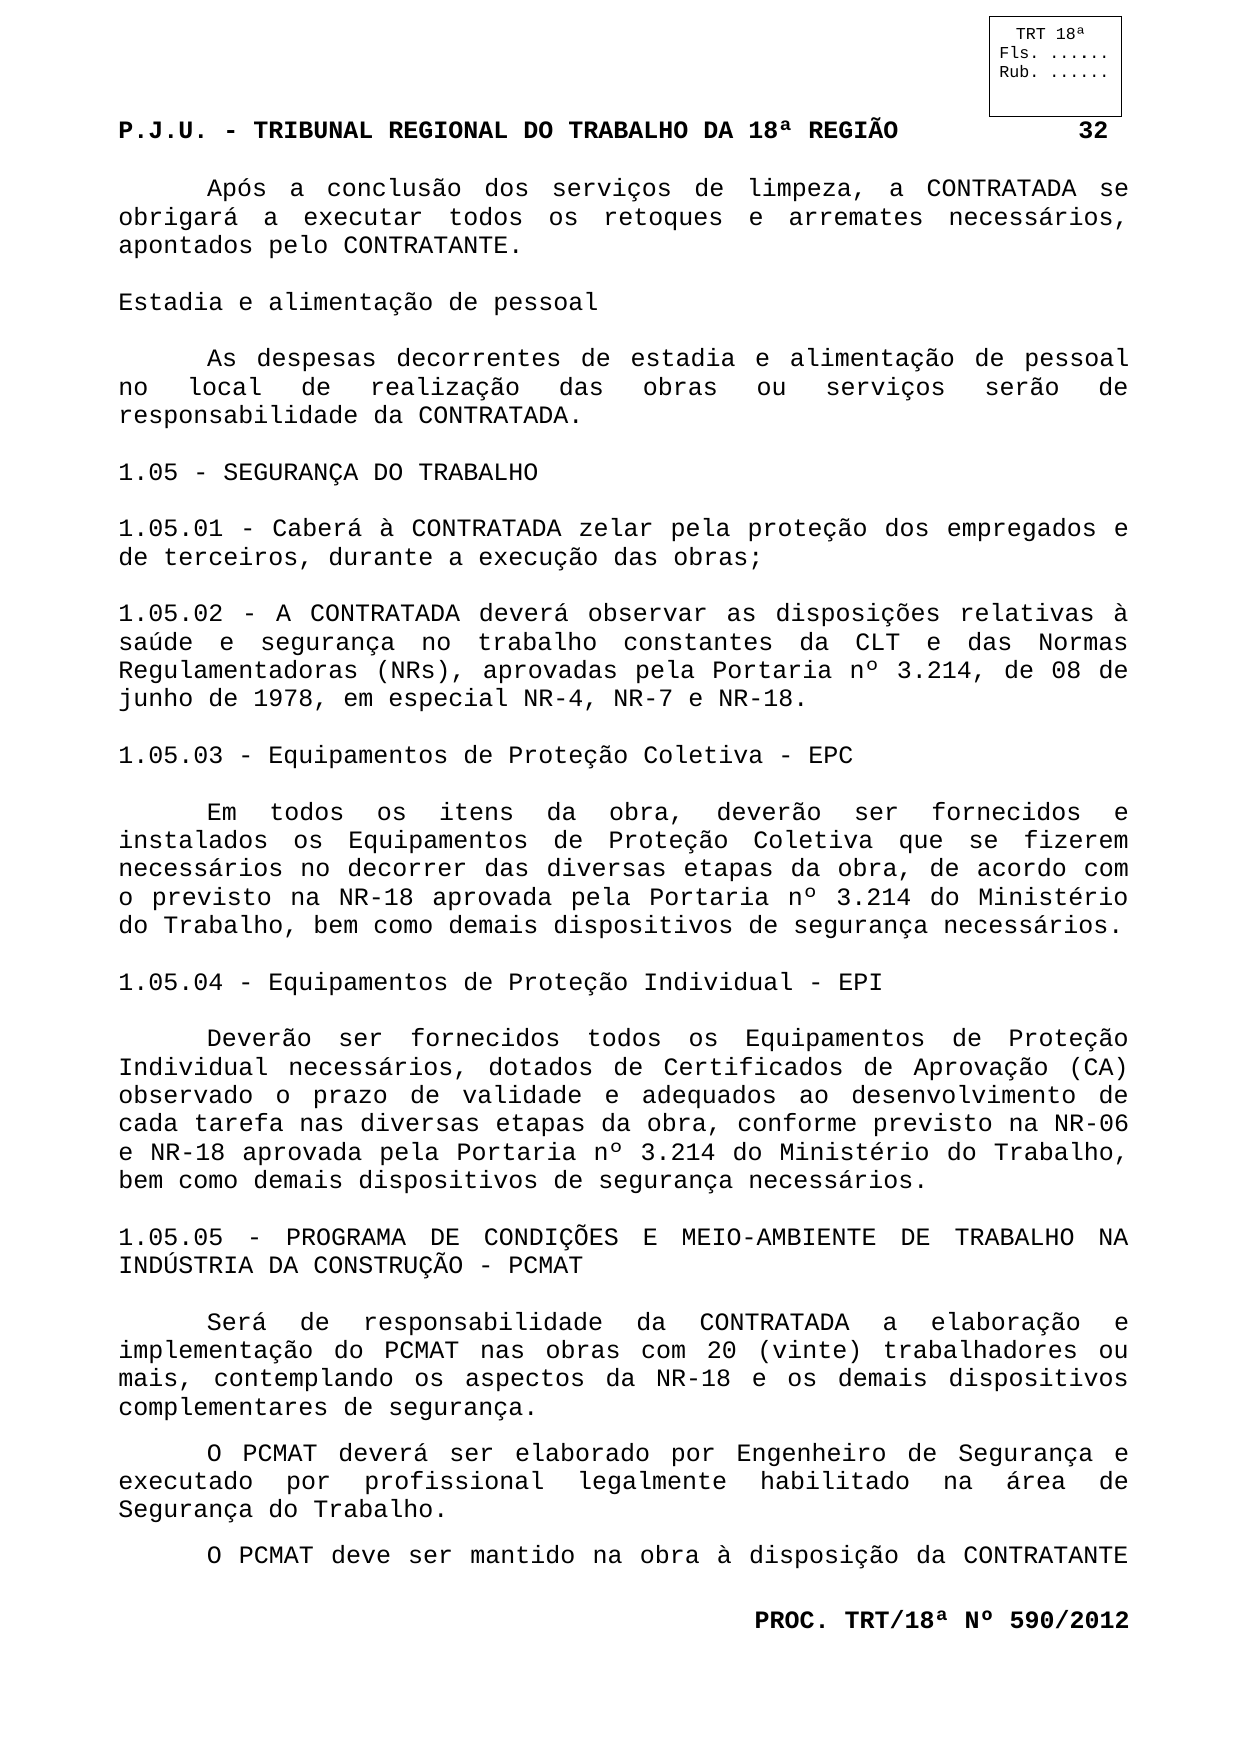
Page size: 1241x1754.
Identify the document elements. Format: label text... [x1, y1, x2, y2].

text Será de responsabilidade da CONTRATADA a elaboração e implementação do PCMAT nas obras com 20 (vinte) trabalhadores ou mais, contemplando os aspectos da NR-18 e os demais dispositivos complementares de segurança. [118, 1309, 1129, 1423]
text 1.05.04 - Equipamentos de Proteção Individual - EPI [118, 969, 1129, 998]
text Deverão ser fornecidos todos os Equipamentos de Proteção Individual necessários, dotados de Certificados de Aprovação (CA) observado o prazo de validade e adequados ao desenvolvimento de cada tarefa nas diversas etapas da obra, conforme previsto na NR-06 e NR-18 aprovada pela Portaria nº 3.214 do Ministério do Trabalho, bem como demais dispositivos de segurança necessários. [118, 1026, 1129, 1196]
text Em todos os itens da obra, deverão ser fornecidos e instalados os Equipamentos de Proteção Coletiva que se fizerem necessários no decorrer das diversas etapas da obra, de acordo com o previsto na NR-18 aprovada pela Portaria nº 3.214 do Ministério do Trabalho, bem como demais dispositivos de segurança necessários. [118, 799, 1129, 941]
text 1.05.02 - A CONTRATADA deverá observar as disposições relativas à saúde e segurança no trabalho constantes da CLT e das Normas Regulamentadoras (NRs), aprovadas pela Portaria nº 3.214, de 08 de junho de 1978, em especial NR-4, NR-7 e NR-18. [118, 601, 1129, 714]
text 1.05.05 - PROGRAMA DE CONDIÇÕES E MEIO-AMBIENTE DE TRABALHO NA INDÚSTRIA DA CONSTRUÇÃO - PCMAT [118, 1224, 1129, 1281]
text O PCMAT deve ser mantido na obra à disposição da CONTRATANTE [118, 1543, 1129, 1571]
text Após a conclusão dos serviços de limpeza, a CONTRATADA se obrigará a executar todos os retoques e arremates necessários, apontados pelo CONTRATANTE. [118, 176, 1129, 261]
text Estadia e alimentação de pessoal [118, 289, 1129, 318]
text As despesas decorrentes de estadia e alimentação de pessoal no local de realização das obras ou serviços serão de responsabilidade da CONTRATADA. [118, 346, 1129, 431]
text 1.05 - SEGURANÇA DO TRABALHO [118, 459, 1129, 488]
text 1.05.01 - Caberá à CONTRATADA zelar pela proteção dos empregados e de terceiros, durante a execução das obras; [118, 516, 1129, 573]
text O PCMAT deverá ser elaborado por Engenheiro de Segurança e executado por profissional legalmente habilitado na área de Segurança do Trabalho. [118, 1440, 1129, 1525]
text 1.05.03 - Equipamentos de Proteção Coletiva - EPC [118, 743, 1129, 771]
